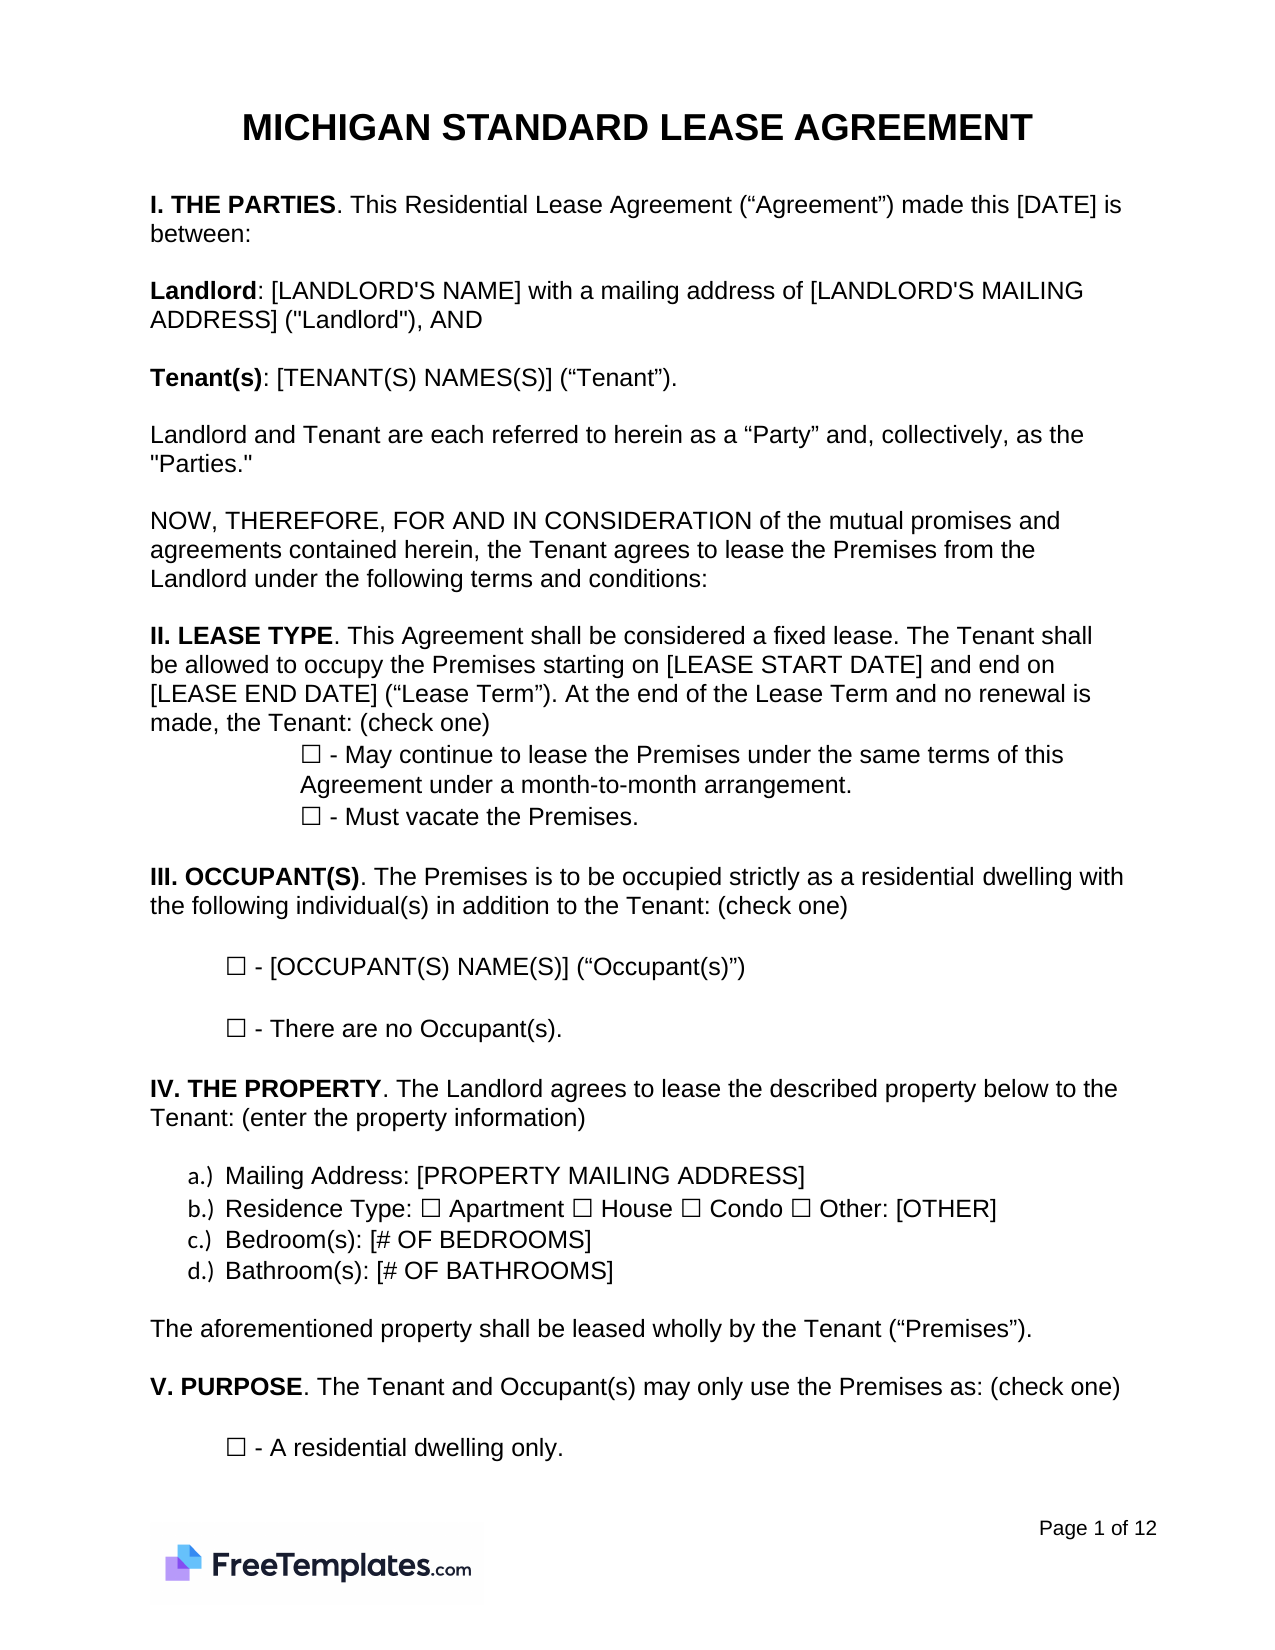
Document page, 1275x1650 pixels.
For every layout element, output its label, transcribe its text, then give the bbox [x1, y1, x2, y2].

list Mailing Address: [PROPERTY MAILING ADDRESS] [187, 1160, 1125, 1191]
text ☐ - May continue to lease the Premises under the same terms of this Agreement under a month-to-month arrangement. [300, 736, 1125, 799]
list Bathroom(s): [# OF BATHROOMS] [187, 1255, 1125, 1286]
text II. LEASE TYPE. This Agreement shall be considered a fixed lease. The Tenant shall be allowed to occupy the Premises starting on [LEASE START DATE] and end on [LEASE END DATE] (“Lease Term”). At the end of the Lease Term and no renewal is made, the Tenant: (check one) [150, 621, 1125, 736]
text ☐ - [OCCUPANT(S) NAME(S)] (“Occupant(s)”) [225, 948, 1125, 982]
text Landlord: [LANDLORD'S NAME] with a mailing address of [LANDLORD'S MAILING ADDRESS] ("Landlord"), AND [150, 276, 1125, 334]
list Bedroom(s): [# OF BEDROOMS] [187, 1224, 1125, 1255]
list Residence Type: ☐ Apartment ☐ House ☐ Condo ☐ Other: [OTHER] [187, 1191, 1125, 1224]
text IV. THE PROPERTY. The Landlord agrees to lease the described property below to the Tenant: (enter the property information) [150, 1074, 1125, 1131]
text The aforementioned property shall be leased wholly by the Tenant (“Premises”). [150, 1314, 1125, 1343]
text Tenant(s): [TENANT(S) NAMES(S)] (“Tenant”). [150, 362, 1125, 391]
text ☐ - There are no Occupant(s). [225, 1011, 1125, 1045]
text ☐ - Must vacate the Premises. [300, 799, 1125, 833]
text III. OCCUPANT(S). The Premises is to be occupied strictly as a residential dwelling with the following individual(s) in addition to the Tenant: (check one) [150, 862, 1125, 919]
text I. THE PARTIES. This Residential Lease Agreement (“Agreement”) made this [DATE] is between: [150, 190, 1125, 247]
text NOW, THEREFORE, FOR AND IN CONSIDERATION of the mutual promises and agreements contained herein, the Tenant agrees to lease the Premises from the Landlord under the following terms and conditions: [150, 506, 1125, 592]
text Landlord and Tenant are each referred to herein as a “Party” and, collectively, as the "Parties." [150, 420, 1125, 477]
text ☐ - A residential dwelling only. [225, 1429, 1125, 1463]
text V. PURPOSE. The Tenant and Occupant(s) may only use the Premises as: (check one) [150, 1372, 1125, 1401]
subtitle MICHIGAN STANDARD LEASE AGREEMENT [150, 106, 1125, 149]
